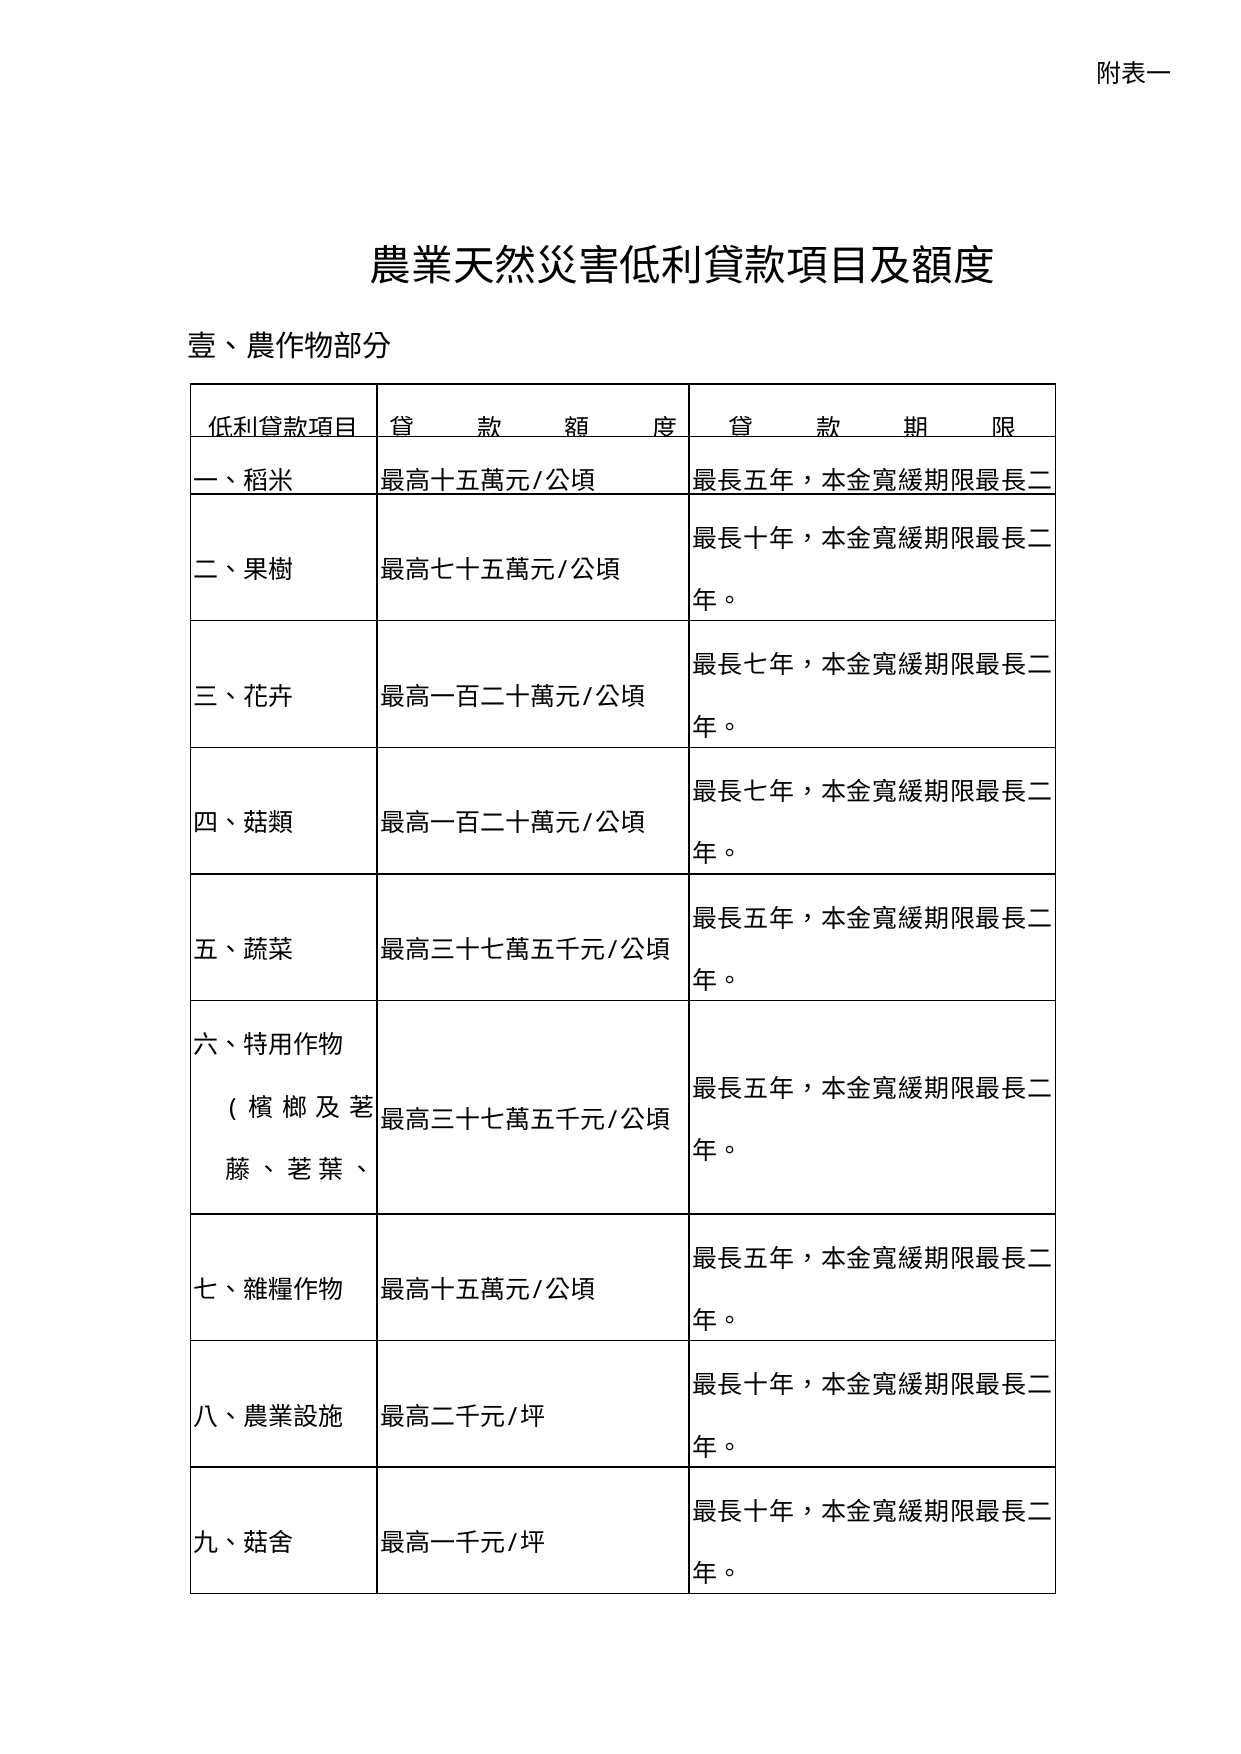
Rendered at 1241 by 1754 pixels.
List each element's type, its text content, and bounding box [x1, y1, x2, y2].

table_header 貸 款 額 度 [378, 385, 688, 436]
table_cell 最高三十七萬五千元/公頃 [378, 1001, 688, 1213]
text 附表一 [1046, 53, 1185, 85]
table_cell 最長五年，本金寬緩期限最長二年。 [690, 1001, 1055, 1213]
table_cell 最高七十五萬元/公頃 [378, 495, 688, 620]
table_cell 二、果樹 [191, 495, 376, 620]
table_cell 七、雜糧作物 [191, 1215, 376, 1339]
table_cell 六、特用作物 (檳榔及荖藤、荖葉、荖花未辦妥專案種植登記者，不予申貸) [191, 1001, 376, 1213]
table_cell 最長七年，本金寬緩期限最長二年。 [690, 621, 1055, 746]
table_cell 最長十年，本金寬緩期限最長二年。 [690, 495, 1055, 620]
table_header 低利貸款項目 [191, 385, 376, 436]
table_cell 四、菇類 [191, 748, 376, 873]
table_cell 三、花卉 [191, 621, 376, 746]
table_cell 一、稻米 [191, 437, 376, 493]
table_cell 最高一百二十萬元/公頃 [378, 621, 688, 746]
table_cell 最高十五萬元/公頃 [378, 1215, 688, 1339]
table_cell 最高二千元/坪 [378, 1341, 688, 1466]
table_cell 八、農業設施 [191, 1341, 376, 1466]
table_cell 最長十年，本金寬緩期限最長二年。 [690, 1468, 1055, 1593]
table_cell 最高一百二十萬元/公頃 [378, 748, 688, 873]
table_cell 最高十五萬元/公頃 [378, 437, 688, 493]
text 農業天然災害低利貸款項目及額度 [187, 221, 1093, 283]
table_cell 最高一千元/坪 [378, 1468, 688, 1593]
table_cell 九、菇舍 [191, 1468, 376, 1593]
table_cell 最長七年，本金寬緩期限最長二年。 [690, 748, 1055, 873]
table_cell 最長五年，本金寬緩期限最長二年。 [690, 1215, 1055, 1339]
table_header 貸 款 期 限 [690, 385, 1055, 436]
table_cell 最長五年，本金寬緩期限最長二年。 [690, 437, 1055, 493]
text 壹、農作物部分 [187, 302, 1053, 364]
table_cell 最長五年，本金寬緩期限最長二年。 [690, 875, 1055, 999]
table_cell 最長十年，本金寬緩期限最長二年。 [690, 1341, 1055, 1466]
table_cell 五、蔬菜 [191, 875, 376, 999]
table_cell 最高三十七萬五千元/公頃 [378, 875, 688, 999]
